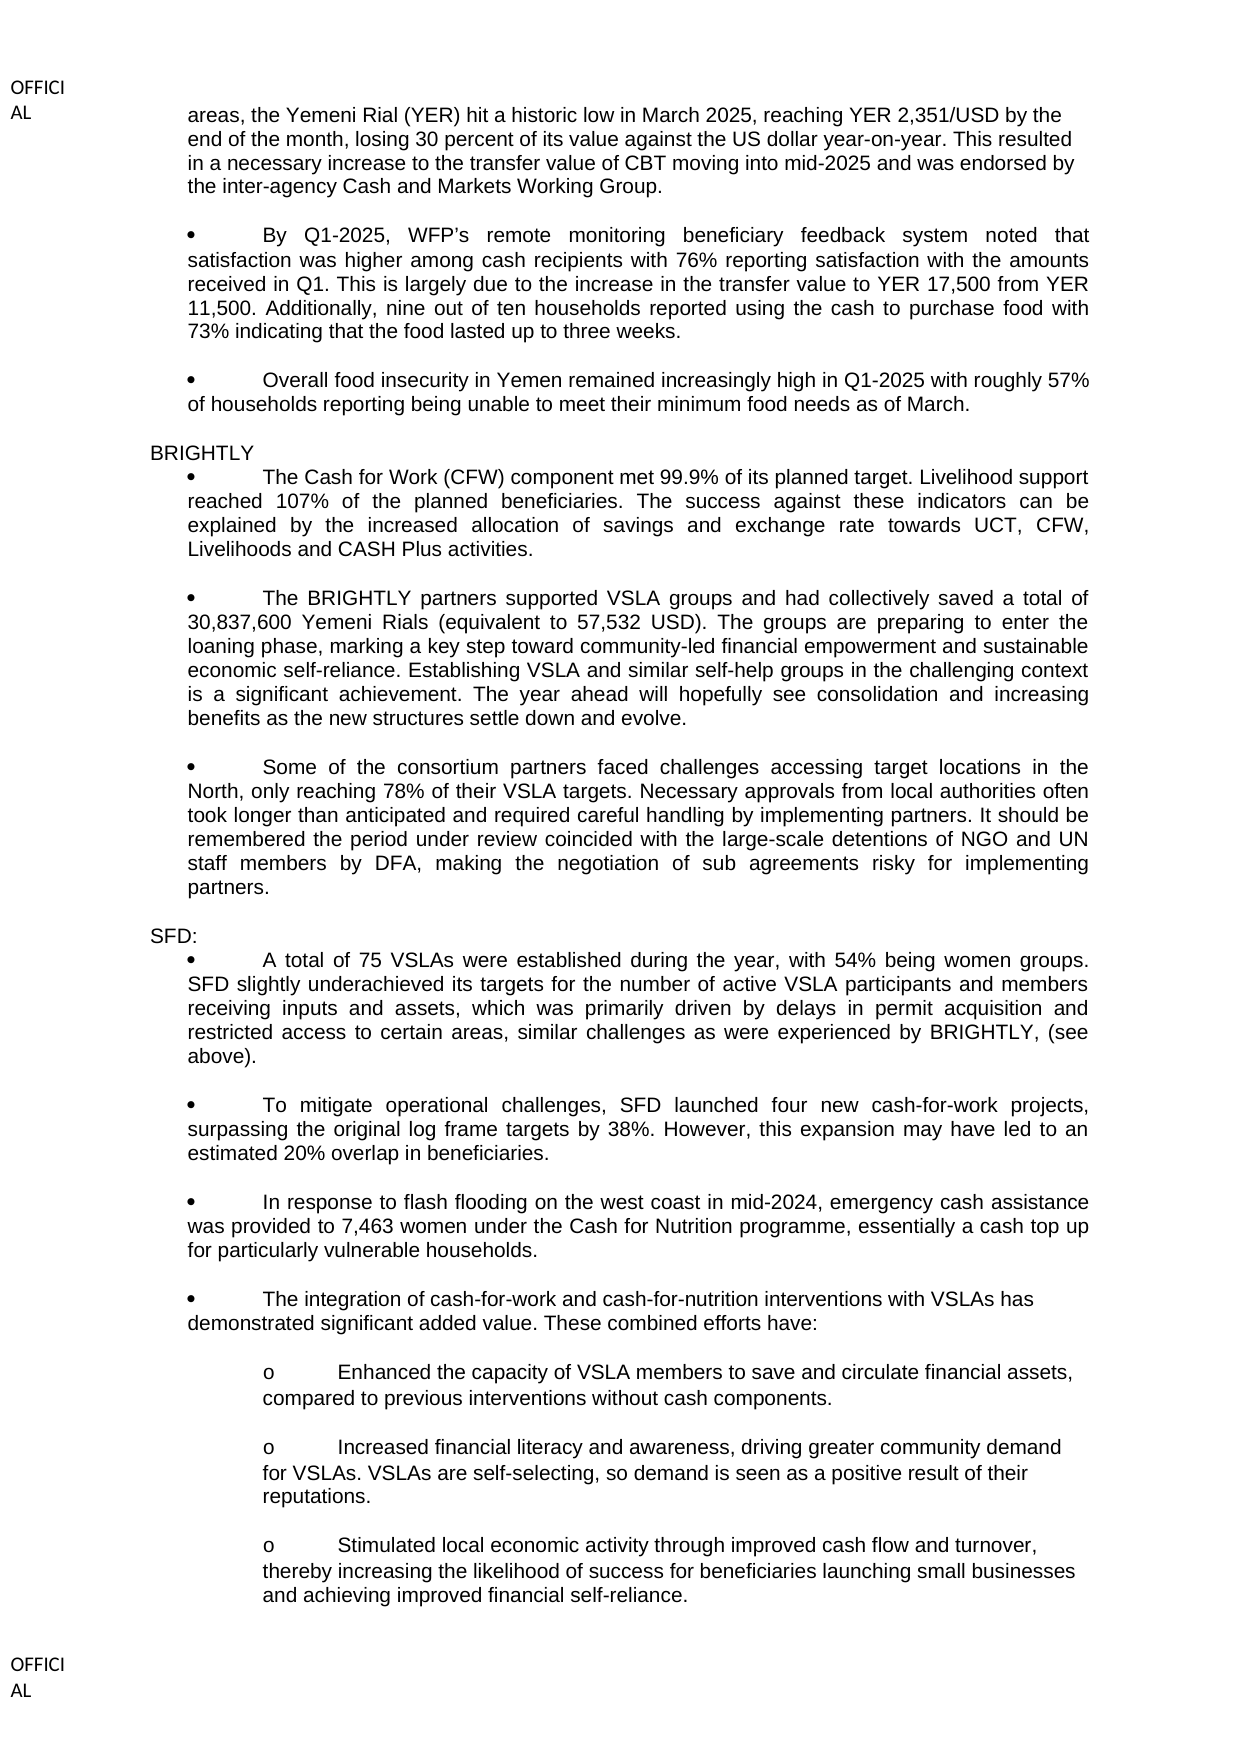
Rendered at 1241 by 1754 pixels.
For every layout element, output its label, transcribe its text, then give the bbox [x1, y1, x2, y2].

list The integration of cash-for-work and cash-for-nutrition interventions with VSLAs has demonstrated significant added value. These combined efforts have: [187, 1287, 1090, 1335]
list A total of 75 VSLAs were established during the year, with 54% being women groups. SFD slightly underachieved its targets for the number of active VSLA participants and members receiving inputs and assets, which was primarily driven by delays in permit acquisition and restricted access to certain areas, similar challenges as were experienced by BRIGHTLY, (see above). [187, 948, 1090, 1068]
list The BRIGHTLY partners supported VSLA groups and had collectively saved a total of 30,837,600 Yemeni Rials (equivalent to 57,532 USD). The groups are preparing to enter the loaning phase, marking a key step toward community-led financial empowerment and sustainable economic self-reliance. Establishing VSLA and similar self-help groups in the challenging context is a significant achievement. The year ahead will hopefully see consolidation and increasing benefits as the new structures settle down and evolve. [187, 586, 1090, 730]
list Increased financial literacy and awareness, driving greater community demand for VSLAs. VSLAs are self-selecting, so demand is seen as a positive result of their reputations. [262, 1434, 1090, 1508]
text SFD: [150, 924, 1090, 948]
text BRIGHTLY [150, 441, 1090, 465]
list Some of the consortium partners faced challenges accessing target locations in the North, only reaching 78% of their VSLA targets. Necessary approvals from local authorities often took longer than anticipated and required careful handling by implementing partners. It should be remembered the period under review coincided with the large-scale detentions of NGO and UN staff members by DFA, making the negotiation of sub agreements risky for implementing partners. [187, 755, 1090, 899]
list Overall food insecurity in Yemen remained increasingly high in Q1-2025 with roughly 57% of households reporting being unable to meet their minimum food needs as of March. [187, 368, 1090, 416]
list Enhanced the capacity of VSLA members to save and circulate financial assets, compared to previous interventions without cash components. [262, 1360, 1090, 1409]
list By Q1-2025, WFP’s remote monitoring beneficiary feedback system noted that satisfaction was higher among cash recipients with 76% reporting satisfaction with the amounts received in Q1. This is largely due to the increase in the transfer value to YER 17,500 from YER 11,500. Additionally, nine out of ten households reported using the cash to purchase food with 73% indicating that the food lasted up to three weeks. [187, 223, 1090, 343]
list The Cash for Work (CFW) component met 99.9% of its planned target. Livelihood support reached 107% of the planned beneficiaries. The success against these indicators can be explained by the increased allocation of savings and exchange rate towards UCT, CFW, Livelihoods and CASH Plus activities. [187, 465, 1090, 561]
list areas, the Yemeni Rial (YER) hit a historic low in March 2025, reaching YER 2,351/USD by the end of the month, losing 30 percent of its value against the US dollar year-on-year. This resulted in a necessary increase to the transfer value of CBT moving into mid-2025 and was endorsed by the inter-agency Cash and Markets Working Group. [187, 102, 1090, 198]
list In response to flash flooding on the west coast in mid-2024, emergency cash assistance was provided to 7,463 women under the Cash for Nutrition programme, essentially a cash top up for particularly vulnerable households. [187, 1190, 1090, 1262]
list Stimulated local economic activity through improved cash flow and turnover, thereby increasing the likelihood of success for beneficiaries launching small businesses and achieving improved financial self-reliance. [262, 1533, 1090, 1607]
list To mitigate operational challenges, SFD launched four new cash-for-work projects, surpassing the original log frame targets by 38%. However, this expansion may have led to an estimated 20% overlap in beneficiaries. [187, 1093, 1090, 1165]
